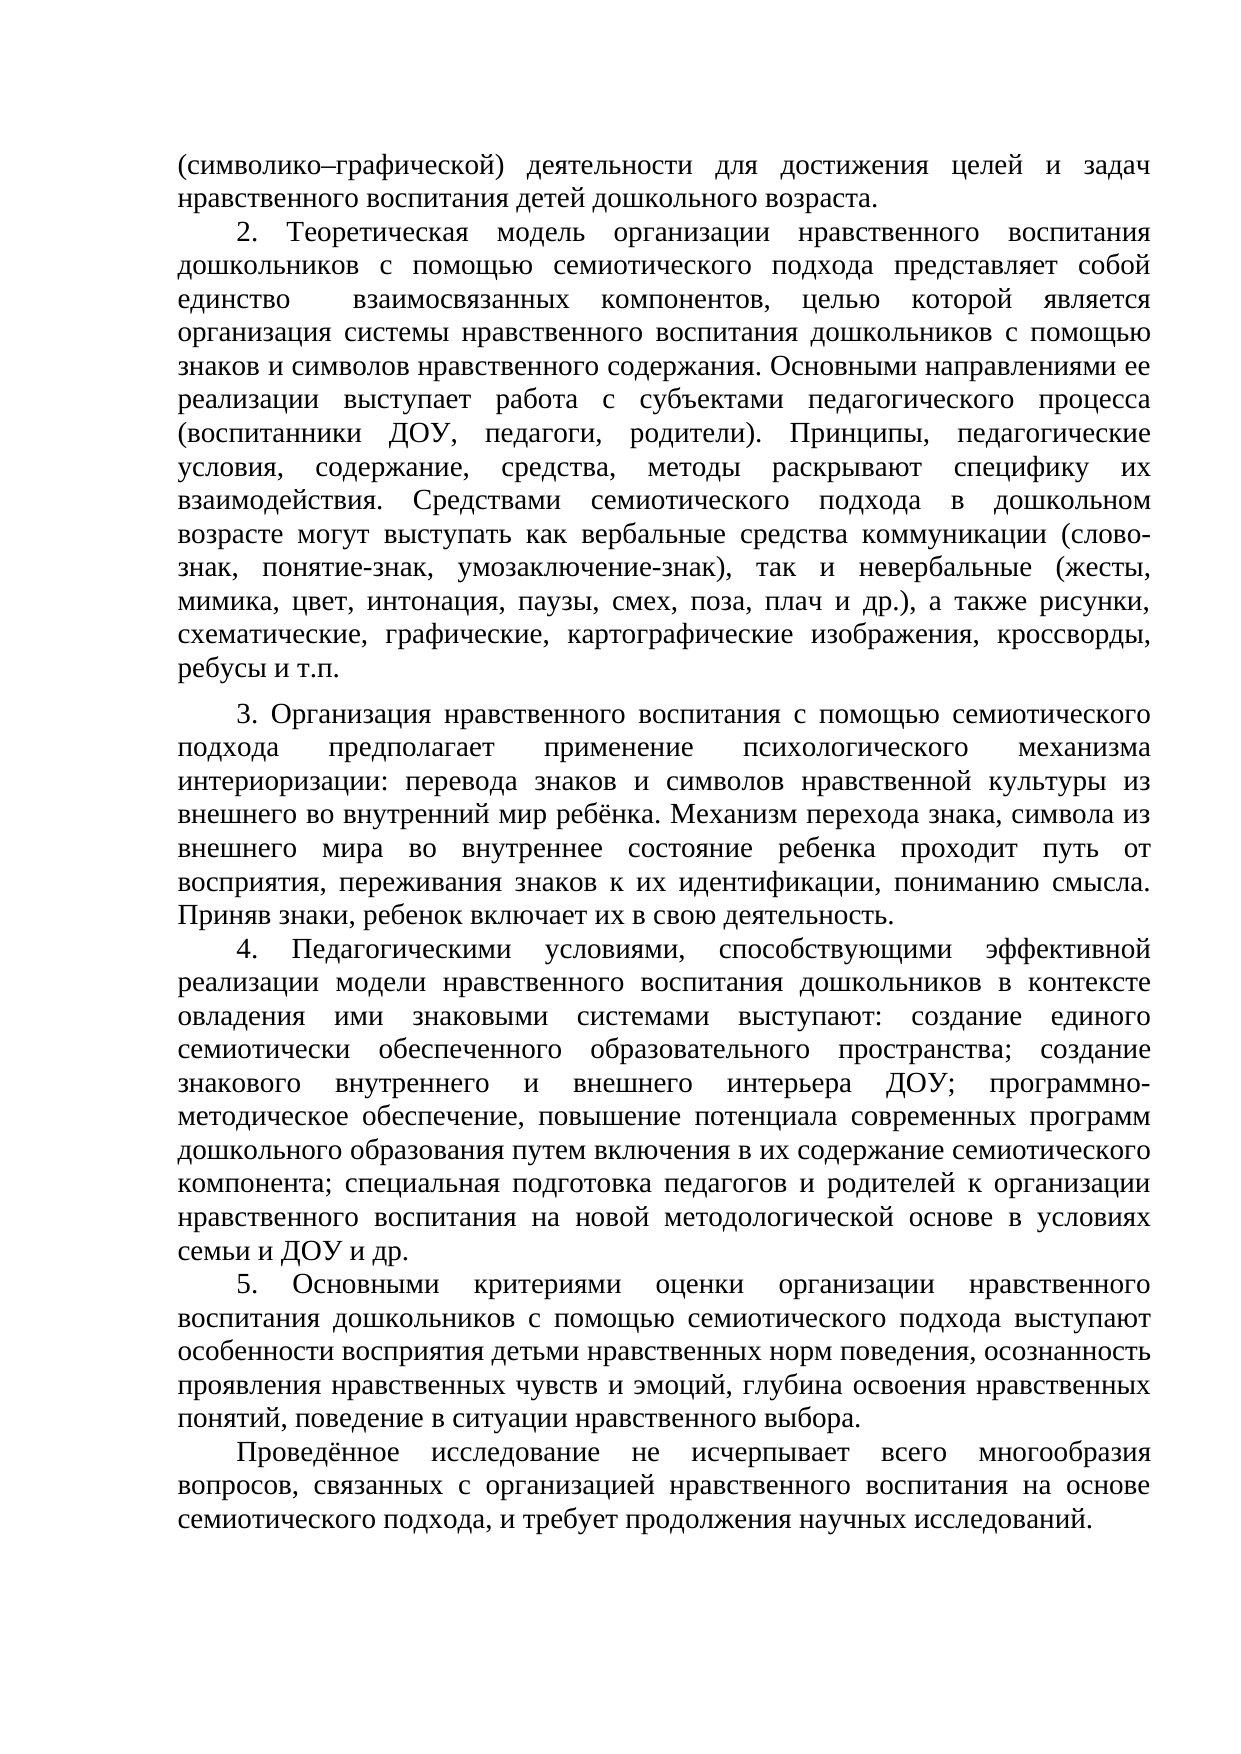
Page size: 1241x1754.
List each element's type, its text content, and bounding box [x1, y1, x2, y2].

text 5. Основными критериями оценки организации нравственного воспитания дошкольников с помощью семиотического подхода выступают особенности восприятия детьми нравственных норм поведения, осознанность проявления нравственных чувств и эмоций, глубина освоения нравственных понятий, поведение в ситуации нравственного выбора. [177, 1266, 1152, 1434]
text (символико–графической) деятельности для достижения целей и задач нравственного воспитания детей дошкольного возраста. [177, 147, 1152, 214]
text 4. Педагогическими условиями, способствующими эффективной реализации модели нравственного воспитания дошкольников в контексте овладения ими знаковыми системами выступают: создание единого семиотически обеспеченного образовательного пространства; создание знакового внутреннего и внешнего интерьера ДОУ; программно-методическое обеспечение, повышение потенциала современных программ дошкольного образования путем включения в их содержание семиотического компонента; специальная подготовка педагогов и родителей к организации нравственного воспитания на новой методологической основе в условиях семьи и ДОУ и др. [177, 931, 1152, 1266]
text 2. Теоретическая модель организации нравственного воспитания дошкольников с помощью семиотического подхода представляет собой единство взаимосвязанных компонентов, целью которой является организация системы нравственного воспитания дошкольников с помощью знаков и символов нравственного содержания. Основными направлениями ее реализации выступает работа с субъектами педагогического процесса (воспитанники ДОУ, педагоги, родители). Принципы, педагогические условия, содержание, средства, методы раскрывают специфику их взаимодействия. Средствами семиотического подхода в дошкольном возрасте могут выступать как вербальные средства коммуникации (слово-знак, понятие-знак, умозаключение-знак), так и невербальные (жесты, мимика, цвет, интонация, паузы, смех, поза, плач и др.), а также рисунки, схематические, графические, картографические изображения, кроссворды, ребусы и т.п. [177, 214, 1152, 683]
text Проведённое исследование не исчерпывает всего многообразия вопросов, связанных с организацией нравственного воспитания на основе семиотического подхода, и требует продолжения научных исследований. [177, 1434, 1152, 1534]
text 3. Организация нравственного воспитания с помощью семиотического подхода предполагает применение психологического механизма интериоризации: перевода знаков и символов нравственной культуры из внешнего во внутренний мир ребёнка. Механизм перехода знака, символа из внешнего мира во внутреннее состояние ребенка проходит путь от восприятия, переживания знаков к их идентификации, пониманию смысла. Приняв знаки, ребенок включает их в свою деятельность. [177, 696, 1152, 931]
